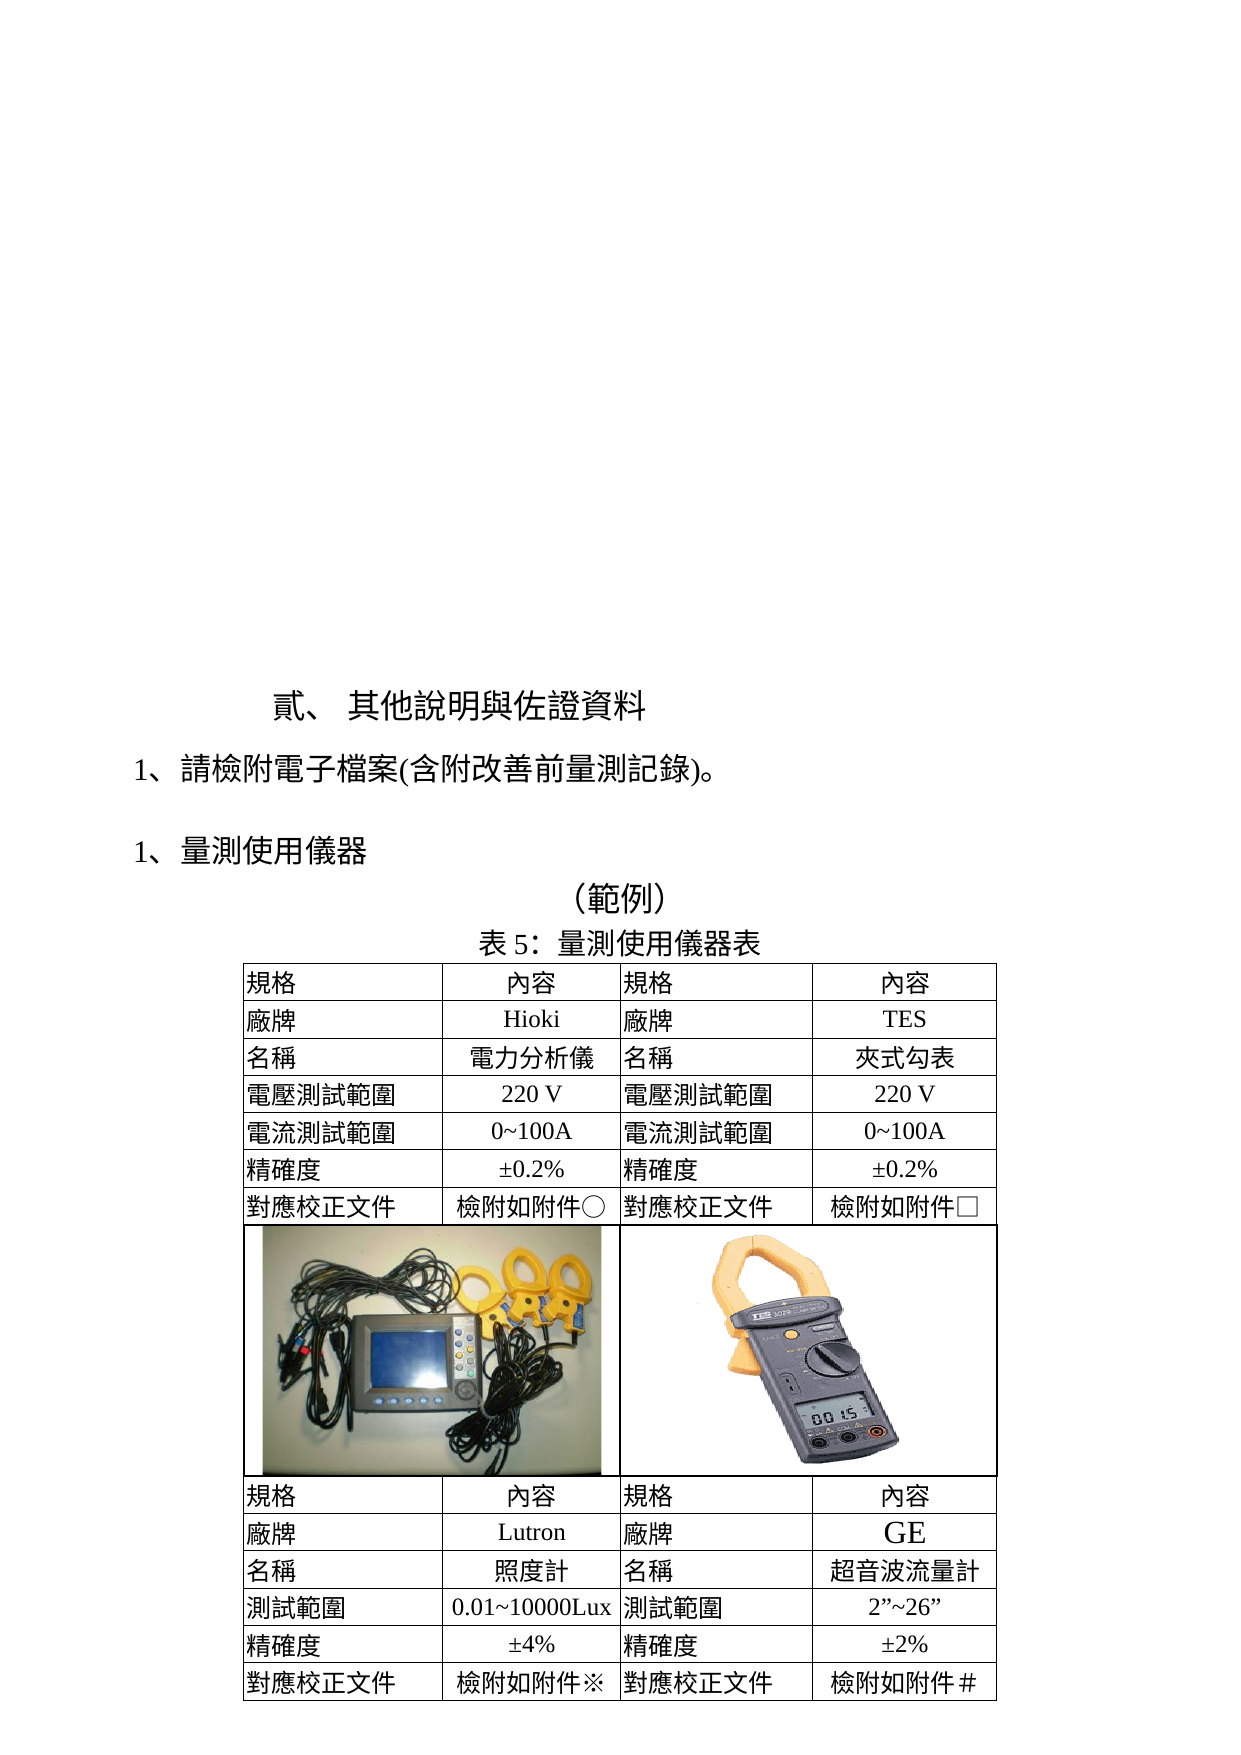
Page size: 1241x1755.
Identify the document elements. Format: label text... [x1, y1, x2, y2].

table_cell 電壓測試範圍 [244, 1076, 442, 1112]
subtitle 請檢附電子檔案(含附改善前量測記錄)。 [133, 740, 1152, 790]
table_header 規格 [621, 964, 812, 1000]
table_cell 檢附如附件□ [813, 1188, 996, 1224]
table_cell 測試範圍 [621, 1589, 812, 1625]
picture [262, 1226, 602, 1475]
table_cell 2”~26” [813, 1589, 996, 1625]
table_cell 廠牌 [244, 1001, 442, 1037]
table_cell 精確度 [244, 1150, 442, 1187]
table_cell [621, 1226, 812, 1475]
table_cell 0~100A [443, 1113, 620, 1149]
table_cell 超音波流量計 [813, 1551, 996, 1588]
table_cell 內容 [443, 1477, 620, 1513]
table_cell 電力分析儀 [443, 1039, 620, 1075]
table_cell 精確度 [621, 1626, 812, 1662]
table_cell ±2% [813, 1626, 996, 1662]
table_cell 0.01~10000Lux [443, 1589, 620, 1625]
table_cell 電壓測試範圍 [621, 1076, 812, 1112]
table_cell 名稱 [244, 1551, 442, 1588]
table_cell [602, 1226, 619, 1475]
table_cell 廠牌 [244, 1514, 442, 1550]
table_cell 對應校正文件 [621, 1663, 812, 1699]
text （範例） [89, 872, 1152, 921]
table_cell 名稱 [621, 1039, 812, 1075]
table_header 內容 [443, 964, 620, 1000]
table_cell 測試範圍 [244, 1589, 442, 1625]
table_header 內容 [813, 964, 996, 1000]
table_cell 廠牌 [621, 1514, 812, 1550]
table_cell 對應校正文件 [621, 1188, 812, 1224]
subtitle 量測使用儀器 [133, 822, 1152, 872]
table_cell 對應校正文件 [244, 1188, 442, 1224]
table_cell Hioki [443, 1001, 620, 1037]
table_header 規格 [244, 964, 442, 1000]
table_cell 精確度 [244, 1626, 442, 1662]
table_cell 檢附如附件○ [443, 1188, 620, 1224]
table_cell GE [813, 1514, 996, 1550]
table_cell 檢附如附件＃ [813, 1663, 996, 1699]
table_cell 照度計 [443, 1551, 620, 1588]
picture [637, 1226, 980, 1474]
table_cell 220 V [443, 1076, 620, 1112]
table_cell 規格 [244, 1477, 442, 1513]
table_cell 0~100A [813, 1113, 996, 1149]
table_cell 精確度 [621, 1150, 812, 1187]
table_cell 電流測試範圍 [621, 1113, 812, 1149]
table_cell 電流測試範圍 [244, 1113, 442, 1149]
table_cell 規格 [621, 1477, 812, 1513]
table_cell ±0.2% [813, 1150, 996, 1187]
table_cell ±0.2% [443, 1150, 620, 1187]
table_cell TES [813, 1001, 996, 1037]
table_cell 220 V [813, 1076, 996, 1112]
subtitle 其他說明與佐證資料 [272, 679, 1152, 728]
table_cell Lutron [443, 1514, 620, 1550]
table_cell 檢附如附件※ [443, 1663, 620, 1699]
table_cell [245, 1226, 262, 1475]
table_cell 名稱 [621, 1551, 812, 1588]
text 表5：量測使用儀器表 [89, 921, 1152, 963]
table_cell 內容 [813, 1477, 996, 1513]
table_cell ±4% [443, 1626, 620, 1662]
table_cell 對應校正文件 [244, 1663, 442, 1699]
table_cell [813, 1226, 996, 1475]
table_cell 名稱 [244, 1039, 442, 1075]
table_cell 廠牌 [621, 1001, 812, 1037]
table_cell 夾式勾表 [813, 1039, 996, 1075]
